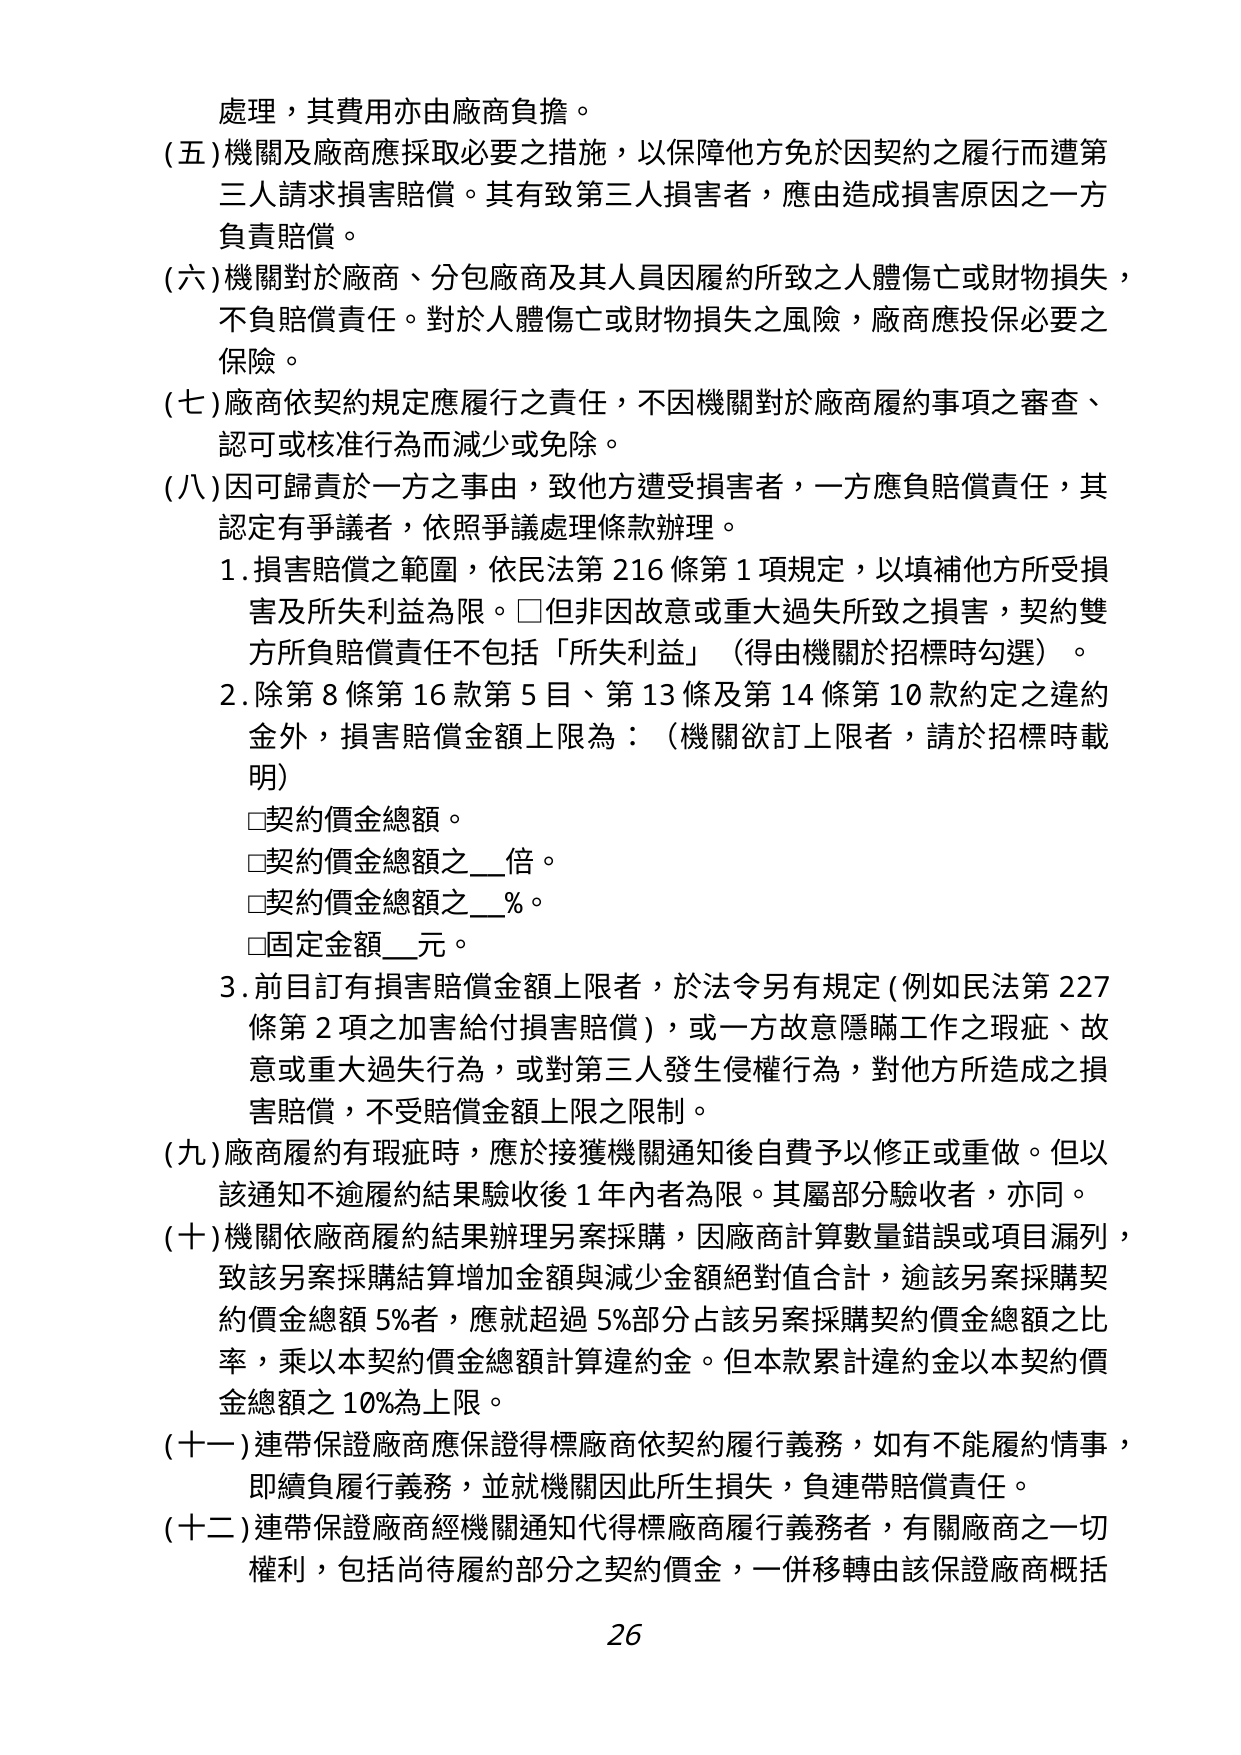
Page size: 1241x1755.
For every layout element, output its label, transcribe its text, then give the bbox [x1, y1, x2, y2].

text 1.損害賠償之範圍，依民法第216條第1項規定，以填補他方所受損害及所失利益為限。□但非因故意或重大過失所致之損害，契約雙方所負賠償責任不包括「所失利益」（得由機關於招標時勾選）。 [218, 547, 1110, 672]
text □契約價金總額。 [248, 797, 1110, 839]
text (六)機關對於廠商、分包廠商及其人員因履約所致之人體傷亡或財物損失，不負賠償責任。對於人體傷亡或財物損失之風險，廠商應投保必要之保險。 [159, 255, 1110, 380]
text 3.前目訂有損害賠償金額上限者，於法令另有規定(例如民法第227條第2項之加害給付損害賠償)，或一方故意隱瞞工作之瑕疵、故意或重大過失行為，或對第三人發生侵權行為，對他方所造成之損害賠償，不受賠償金額上限之限制。 [218, 964, 1110, 1130]
text (九)廠商履約有瑕疵時，應於接獲機關通知後自費予以修正或重做。但以該通知不逾履約結果驗收後1年內者為限。其屬部分驗收者，亦同。 [159, 1130, 1110, 1214]
text (五)機關及廠商應採取必要之措施，以保障他方免於因契約之履行而遭第三人請求損害賠償。其有致第三人損害者，應由造成損害原因之一方負責賠償。 [159, 130, 1110, 255]
text □固定金額__元。 [248, 922, 1110, 964]
text (七)廠商依契約規定應履行之責任，不因機關對於廠商履約事項之審查、認可或核准行為而減少或免除。 [159, 380, 1110, 464]
text (八)因可歸責於一方之事由，致他方遭受損害者，一方應負賠償責任，其認定有爭議者，依照爭議處理條款辦理。 [159, 464, 1110, 547]
text 2.除第8條第16款第5目、第13條及第14條第10款約定之違約金外，損害賠償金額上限為：（機關欲訂上限者，請於招標時載明） [218, 672, 1110, 797]
text □契約價金總額之__倍。 [248, 839, 1110, 880]
text (十一)連帶保證廠商應保證得標廠商依契約履行義務，如有不能履約情事，即續負履行義務，並就機關因此所生損失，負連帶賠償責任。 [159, 1422, 1110, 1505]
text □契約價金總額之__%。 [248, 880, 1110, 922]
text (十)機關依廠商履約結果辦理另案採購，因廠商計算數量錯誤或項目漏列，致該另案採購結算增加金額與減少金額絕對值合計，逾該另案採購契約價金總額5%者，應就超過5%部分占該另案採購契約價金總額之比率，乘以本契約價金總額計算違約金。但本款累計違約金以本契約價金總額之10%為上限。 [159, 1214, 1110, 1422]
text 處理，其費用亦由廠商負擔。 [159, 89, 1110, 130]
text (十二)連帶保證廠商經機關通知代得標廠商履行義務者，有關廠商之一切權利，包括尚待履約部分之契約價金，一併移轉由該保證廠商概括 [159, 1505, 1110, 1589]
